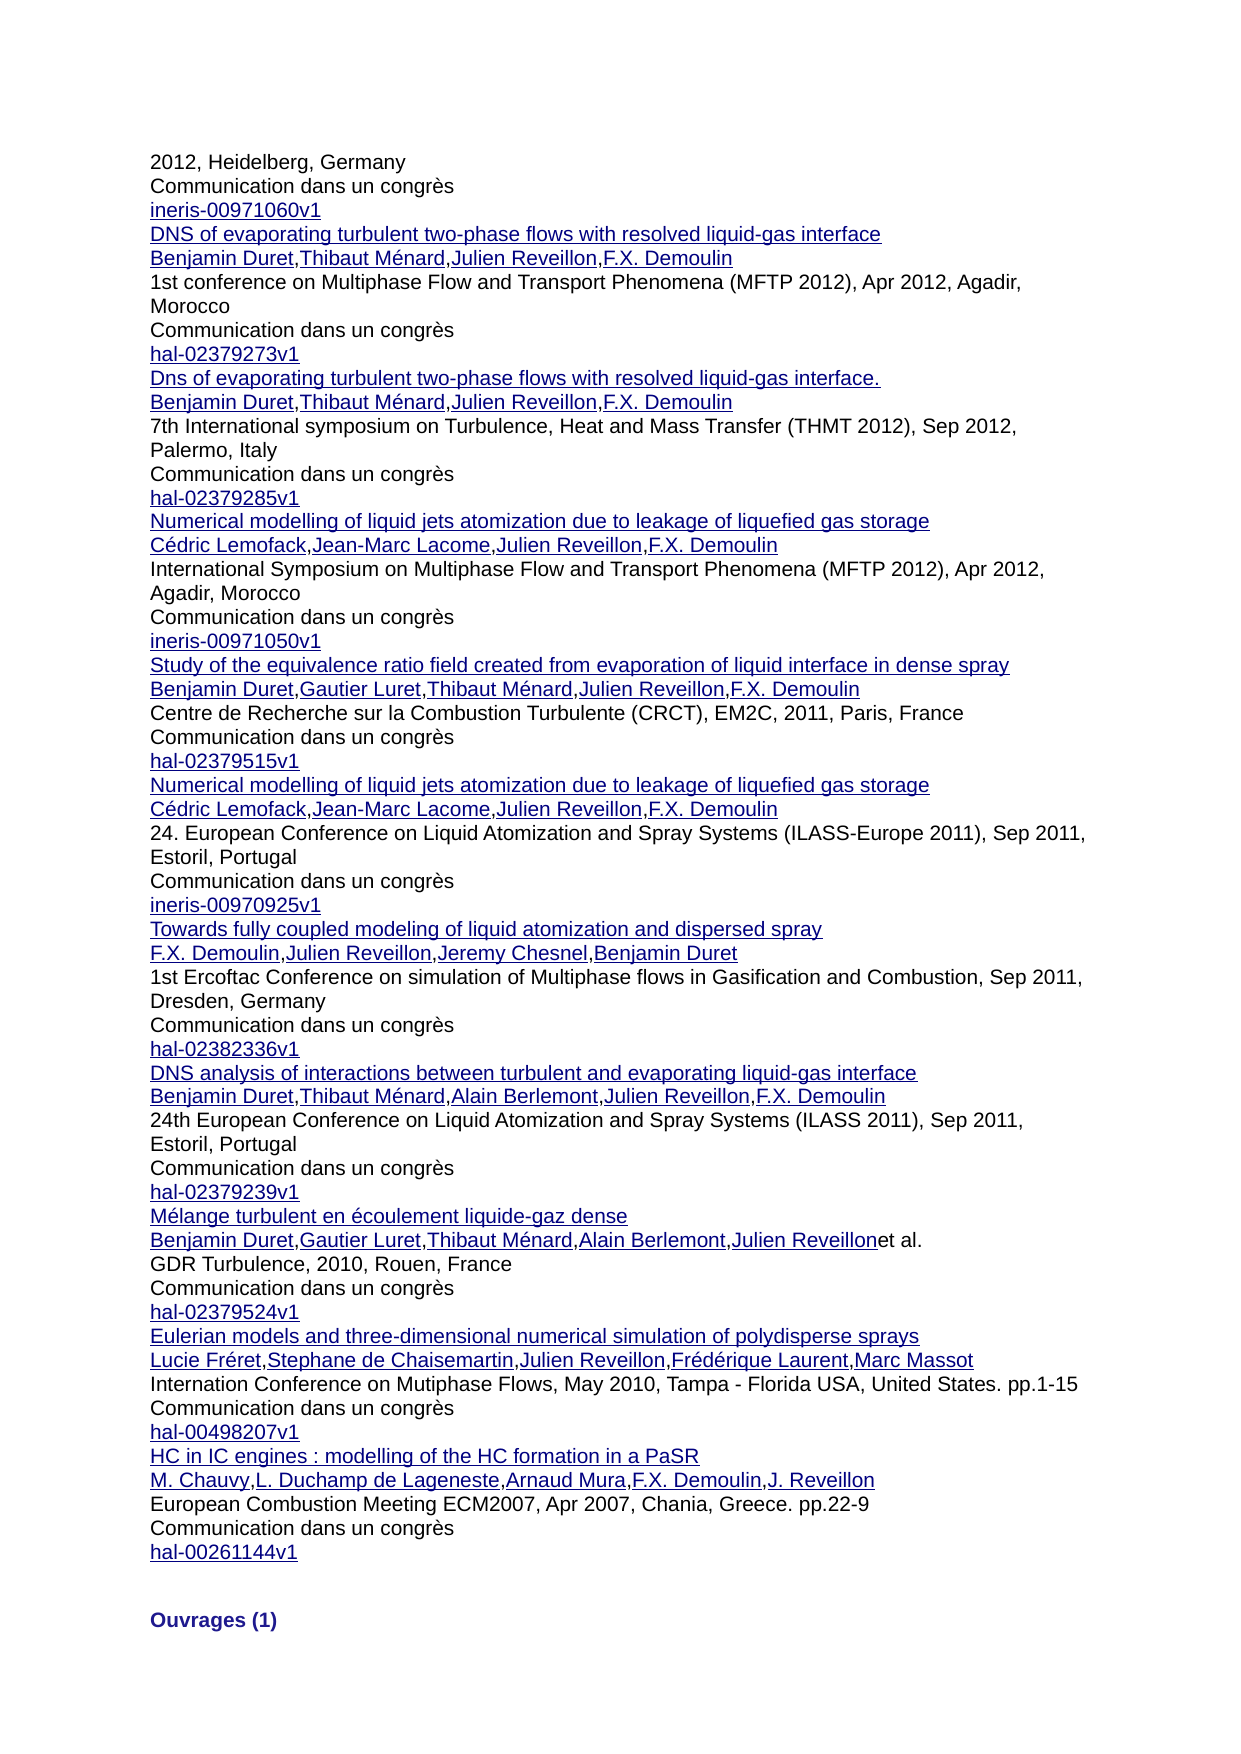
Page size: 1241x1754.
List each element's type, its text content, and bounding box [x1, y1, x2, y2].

table_cell Numerical modelling of liquid jets atomization due to leakage of liquefied gas storage Cédric Lemofack,Jean-Marc Lacome,Julien Reveillon,F.X. Demoulin International Symposium on Multiphase Flow and Transport Phenomena (MFTP 2012), Apr 2012, Agadir, Morocco Communication dans un congrès ineris-00971050v1 [150, 509, 1090, 653]
table_cell Towards fully coupled modeling of liquid atomization and dispersed spray F.X. Demoulin,Julien Reveillon,Jeremy Chesnel,Benjamin Duret 1st Ercoftac Conference on simulation of Multiphase flows in Gasification and Combustion, Sep 2011, Dresden, Germany Communication dans un congrès hal-02382336v1 [150, 917, 1090, 1060]
table_cell HC in IC engines : modelling of the HC formation in a PaSR M. Chauvy,L. Duchamp de Lageneste,Arnaud Mura,F.X. Demoulin,J. Reveillon European Combustion Meeting ECM2007, Apr 2007, Chania, Greece. pp.22-9 Communication dans un congrès hal-00261144v1 [150, 1444, 1090, 1563]
table_cell Numerical modelling of liquid jets atomization due to leakage of liquefied gas storage Cédric Lemofack,Jean-Marc Lacome,Julien Reveillon,F.X. Demoulin 24. European Conference on Liquid Atomization and Spray Systems (ILASS-Europe 2011), Sep 2011, Estoril, Portugal Communication dans un congrès ineris-00970925v1 [150, 773, 1090, 917]
table_cell Mélange turbulent en écoulement liquide-gaz dense Benjamin Duret,Gautier Luret,Thibaut Ménard,Alain Berlemont,Julien Reveillonet al. GDR Turbulence, 2010, Rouen, France Communication dans un congrès hal-02379524v1 [150, 1204, 1090, 1324]
table_cell Eulerian models and three-dimensional numerical simulation of polydisperse sprays Lucie Fréret,Stephane de Chaisemartin,Julien Reveillon,Frédérique Laurent,Marc Massot Internation Conference on Mutiphase Flows, May 2010, Tampa - Florida USA, United States. pp.1-15 Communication dans un congrès hal-00498207v1 [150, 1324, 1090, 1444]
table_cell Study of the equivalence ratio field created from evaporation of liquid interface in dense spray Benjamin Duret,Gautier Luret,Thibaut Ménard,Julien Reveillon,F.X. Demoulin Centre de Recherche sur la Combustion Turbulente (CRCT), EM2C, 2011, Paris, France Communication dans un congrès hal-02379515v1 [150, 653, 1090, 773]
table_cell Numerical modelling of liquid jets atomization due to leakage of liquefied gas storage Cédric Lemofack-Gonang,Jean-Marc Lacome,Julien Reveillon,F.X. Demoulin 12. Triennial International Conference on Liquid Atomization and Spray Systems (ICLASS 2012), Sep 2012, Heidelberg, Germany Communication dans un congrès ineris-00971060v1 [150, 150, 1090, 222]
table_cell DNS of evaporating turbulent two-phase flows with resolved liquid-gas interface Benjamin Duret,Thibaut Ménard,Julien Reveillon,F.X. Demoulin 1st conference on Multiphase Flow and Transport Phenomena (MFTP 2012), Apr 2012, Agadir, Morocco Communication dans un congrès hal-02379273v1 [150, 222, 1090, 366]
table_cell DNS analysis of interactions between turbulent and evaporating liquid-gas interface Benjamin Duret,Thibaut Ménard,Alain Berlemont,Julien Reveillon,F.X. Demoulin 24th European Conference on Liquid Atomization and Spray Systems (ILASS 2011), Sep 2011, Estoril, Portugal Communication dans un congrès hal-02379239v1 [150, 1060, 1090, 1204]
table_cell Dns of evaporating turbulent two-phase flows with resolved liquid-gas interface. Benjamin Duret,Thibaut Ménard,Julien Reveillon,F.X. Demoulin 7th International symposium on Turbulence, Heat and Mass Transfer (THMT 2012), Sep 2012, Palermo, Italy Communication dans un congrès hal-02379285v1 [150, 366, 1090, 509]
subtitle Ouvrages (1) [150, 1608, 1090, 1632]
